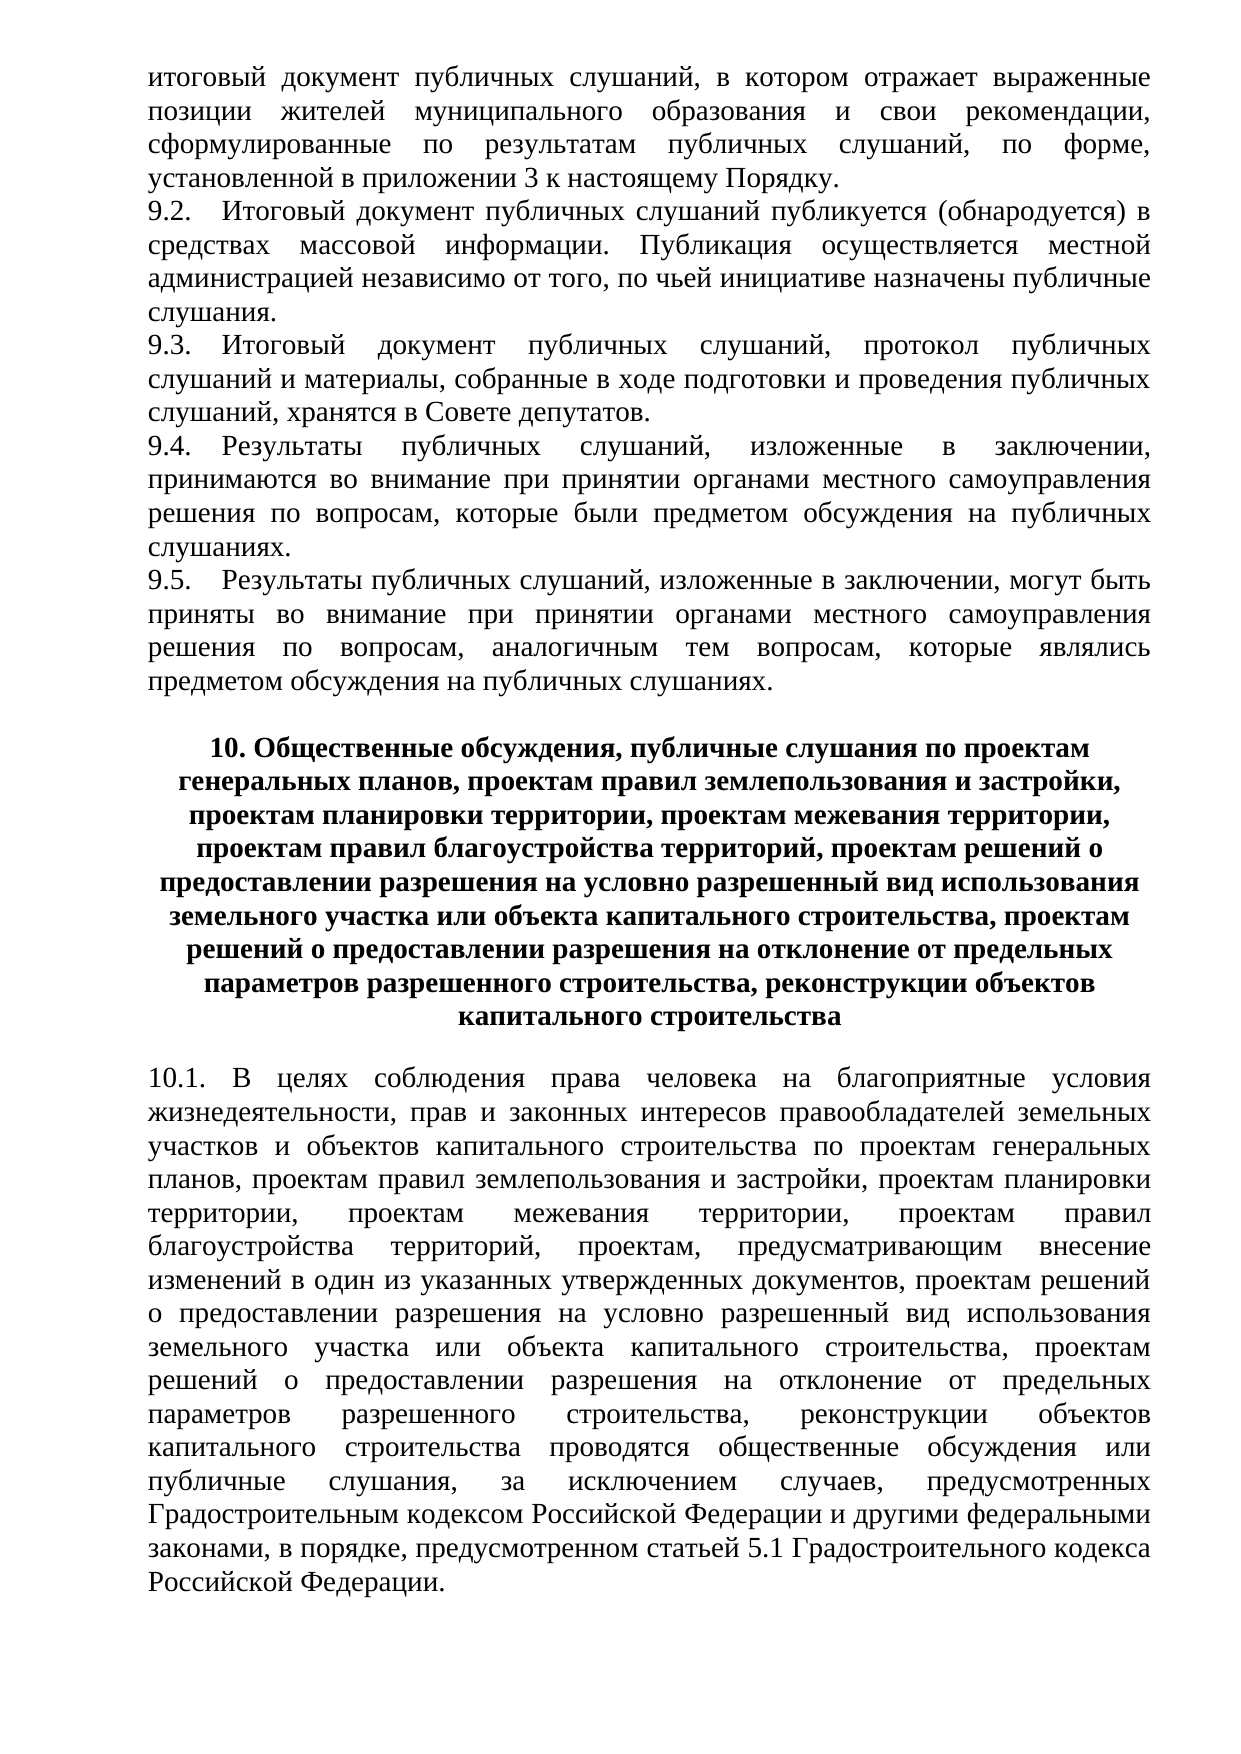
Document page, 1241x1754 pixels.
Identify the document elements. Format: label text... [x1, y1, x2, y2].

list Результаты публичных слушаний, изложенные в заключении, принимаются во внимание при принятии органами местного самоуправления решения по вопросам, которые были предметом обсуждения на публичных слушаниях. [148, 428, 1152, 562]
list Результаты публичных слушаний, изложенные в заключении, могут быть приняты во внимание при принятии органами местного самоуправления решения по вопросам, аналогичным тем вопросам, которые являлись предметом обсуждения на публичных слушаниях. [148, 562, 1152, 696]
list Итоговый документ публичных слушаний публикуется (обнародуется) в средствах массовой информации. Публикация осуществляется местной администрацией независимо от того, по чьей инициативе назначены публичные слушания. [148, 193, 1152, 327]
list итоговый документ публичных слушаний, в котором отражает выраженные позиции жителей муниципального образования и свои рекомендации, сформулированные по результатам публичных слушаний, по форме, установленной в приложении 3 к настоящему Порядку. [148, 59, 1152, 193]
list Итоговый документ публичных слушаний, протокол публичных слушаний и материалы, собранные в ходе подготовки и проведения публичных слушаний, хранятся в Совете депутатов. [148, 327, 1152, 428]
text 10. Общественные обсуждения, публичные слушания по проектам генеральных планов, проектам правил землепользования и застройки, проектам планировки территории, проектам межевания территории, проектам правил благоустройства территорий, проектам решений о предоставлении разрешения на условно разрешенный вид использования земельного участка или объекта капитального строительства, проектам решений о предоставлении разрешения на отклонение от предельных параметров разрешенного строительства, реконструкции объектов капитального строительства [148, 730, 1152, 1032]
text 10.1. В целях соблюдения права человека на благоприятные условия жизнедеятельности, прав и законных интересов правообладателей земельных участков и объектов капитального строительства по проектам генеральных планов, проектам правил землепользования и застройки, проектам планировки территории, проектам межевания территории, проектам правил благоустройства территорий, проектам, предусматривающим внесение изменений в один из указанных утвержденных документов, проектам решений о предоставлении разрешения на условно разрешенный вид использования земельного участка или объекта капитального строительства, проектам решений о предоставлении разрешения на отклонение от предельных параметров разрешенного строительства, реконструкции объектов капитального строительства проводятся общественные обсуждения или публичные слушания, за исключением случаев, предусмотренных Градостроительным кодексом Российской Федерации и другими федеральными законами, в порядке, предусмотренном статьей 5.1 Градостроительного кодекса Российской Федерации. [148, 1061, 1152, 1597]
